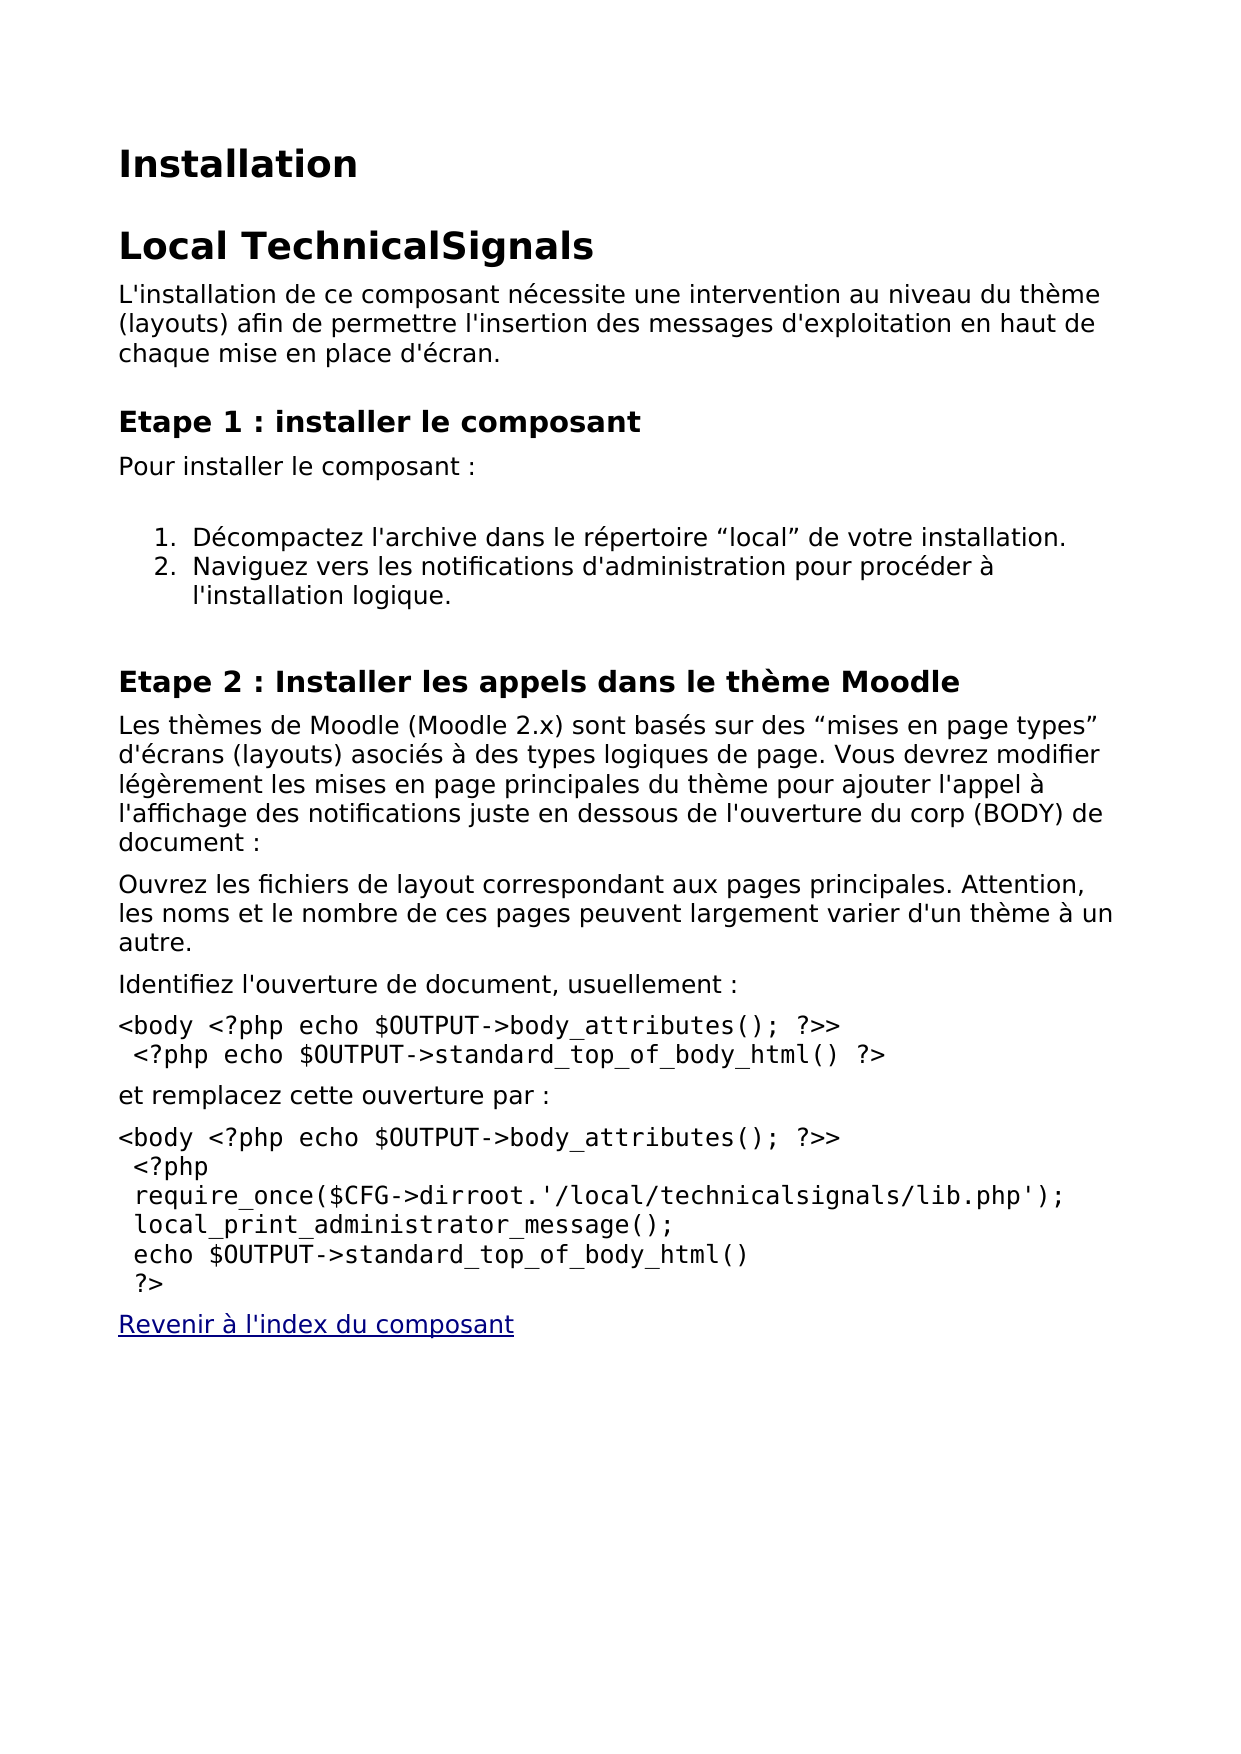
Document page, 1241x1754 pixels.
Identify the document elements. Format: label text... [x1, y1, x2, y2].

text Identifiez l'ouverture de document, usuellement : [118, 970, 1122, 999]
subtitle Etape 1 : installer le composant [118, 405, 1122, 439]
text <body <?php echo $OUTPUT->body_attributes(); ?>> <?php require_once($CFG->dirroot.'/local/technicalsignals/lib.php'); local_print_administrator_message(); echo $OUTPUT->standard_top_of_body_html() ?> [118, 1123, 1122, 1298]
text et remplacez cette ouverture par : [118, 1082, 1122, 1111]
list Décompactez l'archive dans le répertoire “local” de votre installation. [177, 523, 1122, 552]
text L'installation de ce composant nécessite une intervention au niveau du thème (layouts) afin de permettre l'insertion des messages d'exploitation en haut de chaque mise en place d'écran. [118, 280, 1122, 368]
text Les thèmes de Moodle (Moodle 2.x) sont basés sur des “mises en page types” d'écrans (layouts) asociés à des types logiques de page. Vous devrez modifier légèrement les mises en page principales du thème pour ajouter l'appel à l'affichage des notifications juste en dessous de l'ouverture du corp (BODY) de document : [118, 711, 1122, 857]
subtitle Installation [118, 143, 1122, 187]
text Ouvrez les fichiers de layout correspondant aux pages principales. Attention, les noms et le nombre de ces pages peuvent largement varier d'un thème à un autre. [118, 870, 1122, 957]
subtitle Local TechnicalSignals [118, 224, 1122, 268]
list Naviguez vers les notifications d'administration pour procéder à l'installation logique. [177, 552, 1122, 611]
text <body <?php echo $OUTPUT->body_attributes(); ?>> <?php echo $OUTPUT->standard_top_of_body_html() ?> [118, 1011, 1122, 1070]
text Revenir à l'index du composant [118, 1310, 1122, 1339]
subtitle Etape 2 : Installer les appels dans le thème Moodle [118, 665, 1122, 699]
text Pour installer le composant : [118, 452, 1122, 481]
